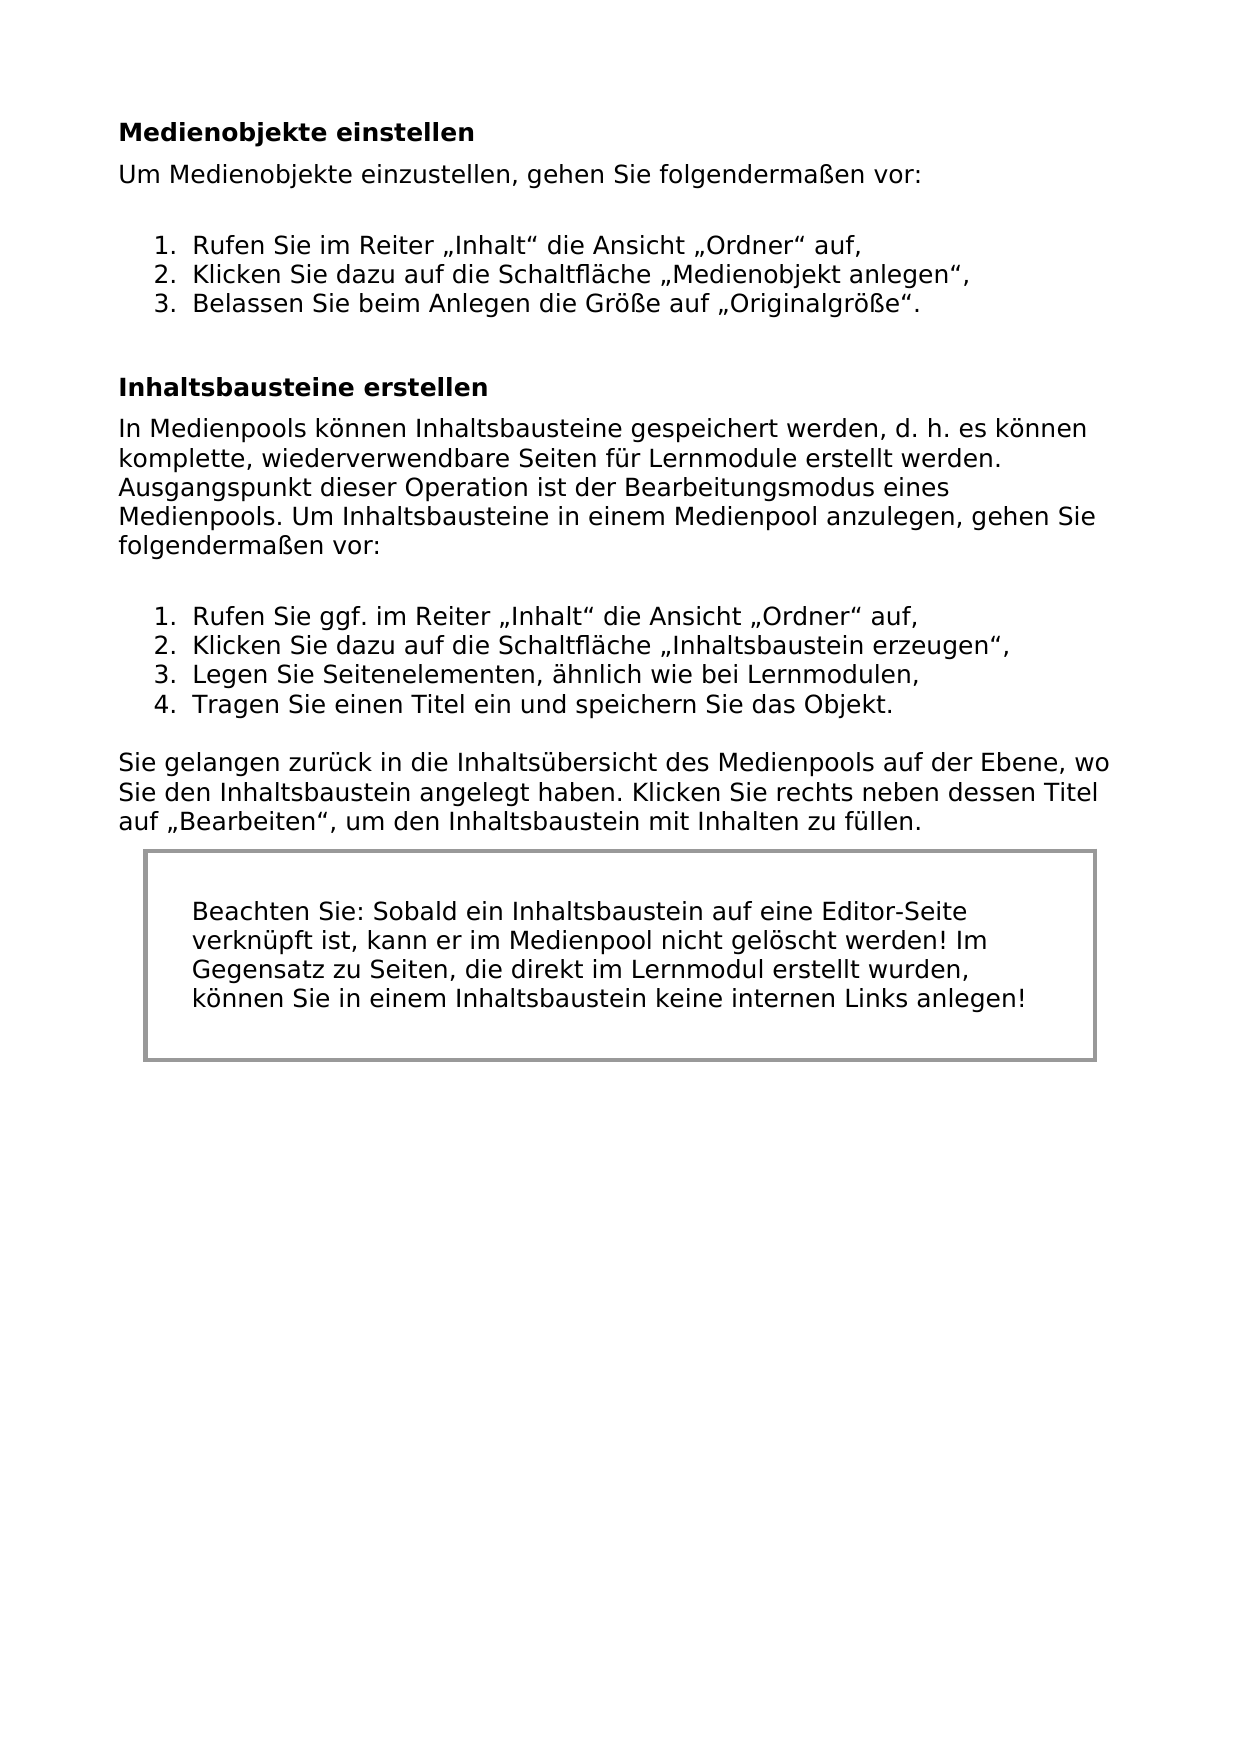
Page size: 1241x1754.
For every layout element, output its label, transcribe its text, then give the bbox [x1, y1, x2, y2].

list Belassen Sie beim Anlegen die Größe auf „Originalgröße“. [177, 289, 1122, 318]
text In Medienpools können Inhaltsbausteine gespeichert werden, d. h. es können komplette, wiederverwendbare Seiten für Lernmodule erstellt werden. Ausgangspunkt dieser Operation ist der Bearbeitungsmodus eines Medienpools. Um Inhaltsbausteine in einem Medienpool anzulegen, gehen Sie folgendermaßen vor: [118, 414, 1122, 560]
list Klicken Sie dazu auf die Schaltfläche „Medienobjekt anlegen“, [177, 260, 1122, 289]
text Um Medienobjekte einzustellen, gehen Sie folgendermaßen vor: [118, 160, 1122, 189]
subtitle Inhaltsbausteine erstellen [118, 373, 1122, 402]
text Sie gelangen zurück in die Inhaltsübersicht des Medienpools auf der Ebene, wo Sie den Inhaltsbaustein angelegt haben. Klicken Sie rechts neben dessen Titel auf „Bearbeiten“, um den Inhaltsbaustein mit Inhalten zu füllen. [118, 748, 1122, 836]
list Rufen Sie ggf. im Reiter „Inhalt“ die Ansicht „Ordner“ auf, [177, 602, 1122, 632]
list Legen Sie Seitenelementen, ähnlich wie bei Lernmodulen, [177, 661, 1122, 690]
table_header Beachten Sie: Sobald ein Inhaltsbaustein auf eine Editor-Seite verknüpft ist, kann er im Medienpool nicht gelöscht werden! Im Gegensatz zu Seiten, die direkt im Lernmodul erstellt wurden, können Sie in einem Inhaltsbaustein keine internen Links anlegen! [156, 862, 1084, 1049]
list Rufen Sie im Reiter „Inhalt“ die Ansicht „Ordner“ auf, [177, 231, 1122, 260]
subtitle Medienobjekte einstellen [118, 118, 1122, 147]
list Tragen Sie einen Titel ein und speichern Sie das Objekt. [177, 690, 1122, 719]
list Klicken Sie dazu auf die Schaltfläche „Inhaltsbaustein erzeugen“, [177, 632, 1122, 661]
